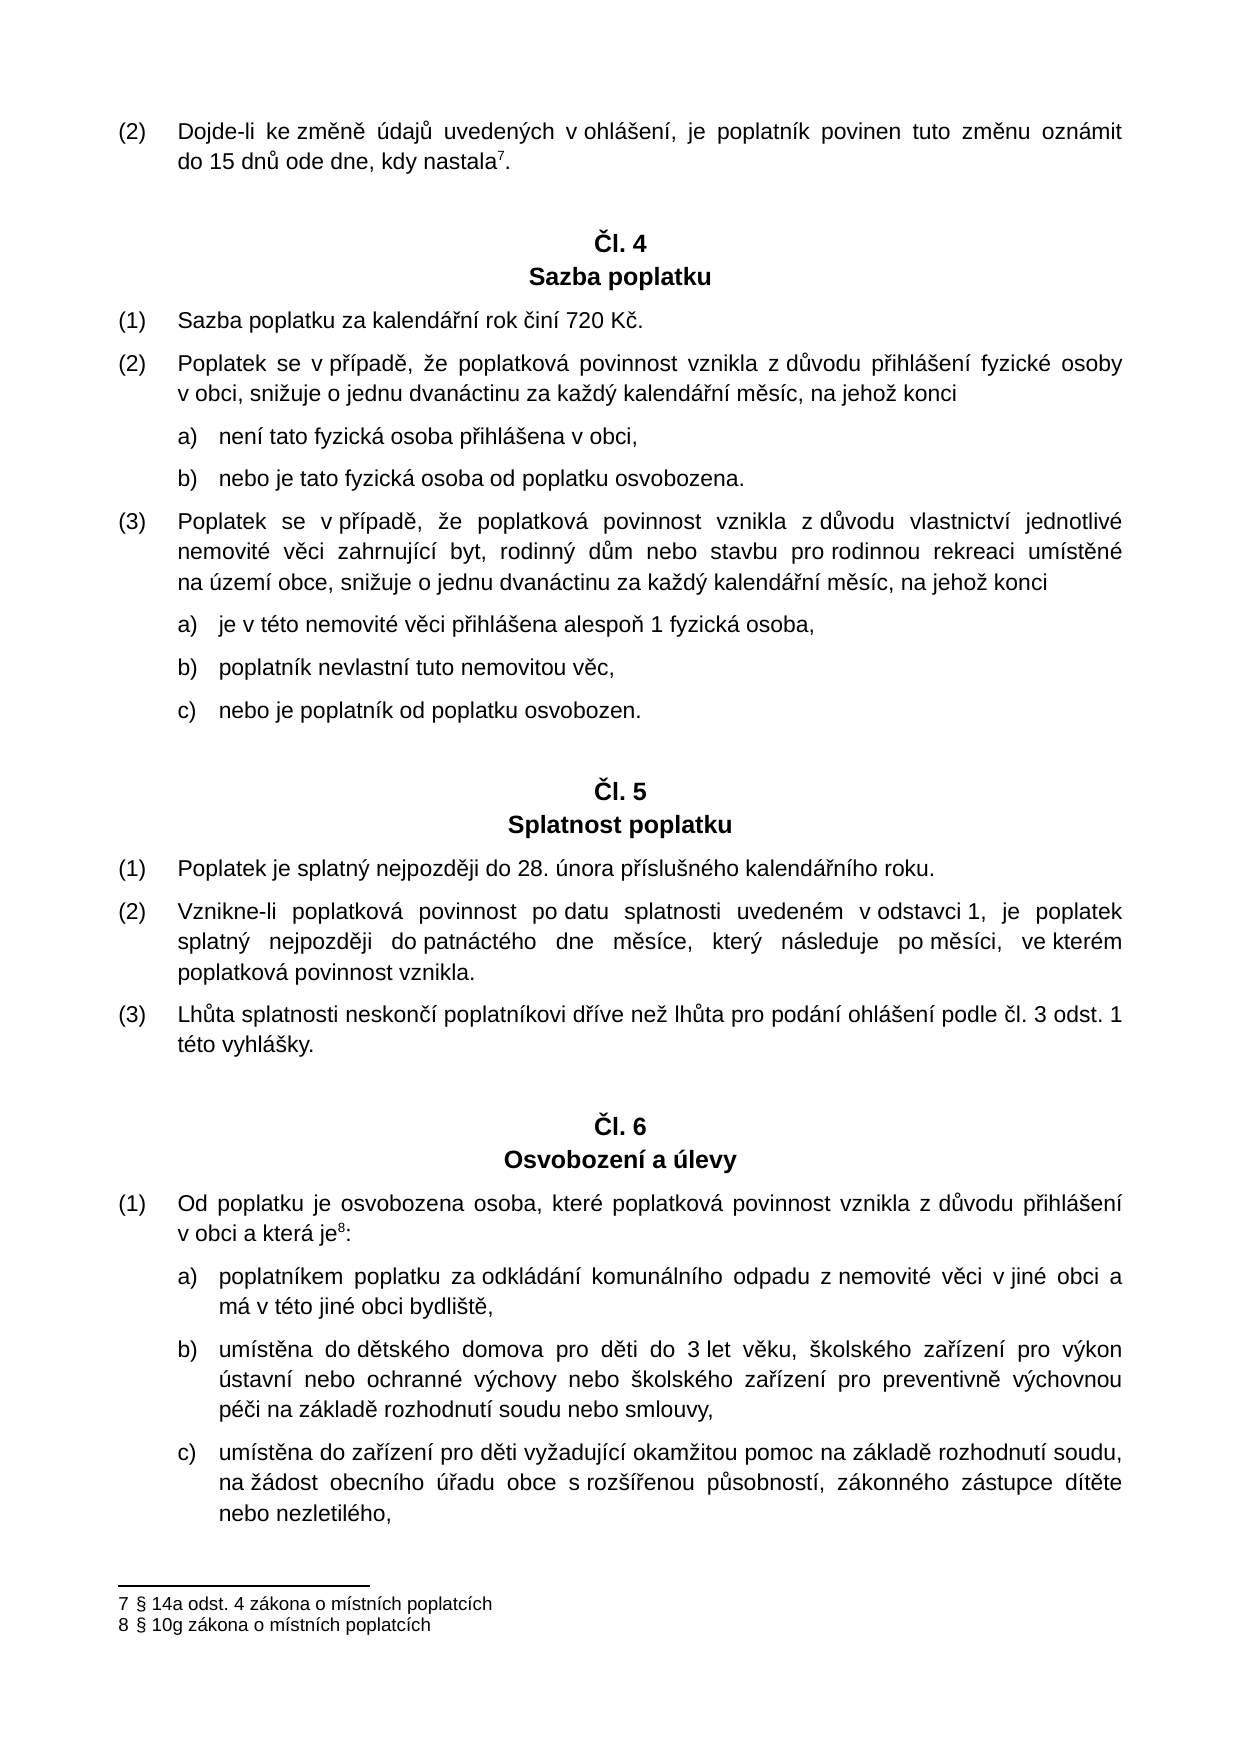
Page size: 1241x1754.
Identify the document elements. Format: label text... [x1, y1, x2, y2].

list Poplatek se v případě, že poplatková povinnost vznikla z důvodu vlastnictví jednotlivé nemovité věci zahrnující byt, rodinný dům nebo stavbu pro rodinnou rekreaci umístěné na území obce, snižuje o jednu dvanáctinu za každý kalendářní měsíc, na jehož konci [118, 508, 1122, 595]
list nebo je poplatník od poplatku osvobozen. [177, 697, 1122, 723]
list Poplatek se v případě, že poplatková povinnost vznikla z důvodu přihlášení fyzické osoby v obci, snižuje o jednu dvanáctinu za každý kalendářní měsíc, na jehož konci [118, 350, 1122, 406]
list umístěna do dětského domova pro děti do 3 let věku, školského zařízení pro výkon ústavní nebo ochranné výchovy nebo školského zařízení pro preventivně výchovnou péči na základě rozhodnutí soudu nebo smlouvy, [177, 1336, 1122, 1423]
list Vznikne-li poplatková povinnost po datu splatnosti uvedeném v odstavci 1, je poplatek splatný nejpozději do patnáctého dne měsíce, který následuje po měsíci, ve kterém poplatková povinnost vznikla. [118, 898, 1122, 985]
list poplatník nevlastní tuto nemovitou věc, [177, 654, 1122, 680]
list Sazba poplatku za kalendářní rok činí 720 Kč. [118, 307, 1122, 333]
list nebo je tato fyzická osoba od poplatku osvobozena. [177, 465, 1122, 492]
list je v této nemovité věci přihlášena alespoň 1 fyzická osoba, [177, 611, 1122, 638]
list Dojde-li ke změně údajů uvedených v ohlášení, je poplatník povinen tuto změnu oznámit do 15 dnů ode dne, kdy nastala. [118, 118, 1122, 175]
subtitle Čl. 6 Osvobození a úlevy [118, 1112, 1122, 1173]
list § 14a odst. 4 zákona o místních poplatcích [118, 1592, 1122, 1614]
list není tato fyzická osoba přihlášena v obci, [177, 423, 1122, 449]
subtitle Čl. 5 Splatnost poplatku [118, 777, 1122, 839]
list § 10g zákona o místních poplatcích [118, 1614, 1122, 1635]
subtitle Čl. 4 Sazba poplatku [118, 228, 1122, 290]
list poplatníkem poplatku za odkládání komunálního odpadu z nemovité věci v jiné obci a má v této jiné obci bydliště, [177, 1263, 1122, 1320]
list Od poplatku je osvobozena osoba, které poplatková povinnost vznikla z důvodu přihlášení v obci a která je: [118, 1190, 1122, 1247]
list Lhůta splatnosti neskončí poplatníkovi dříve než lhůta pro podání ohlášení podle čl. 3 odst. 1 této vyhlášky. [118, 1001, 1122, 1058]
list umístěna do zařízení pro děti vyžadující okamžitou pomoc na základě rozhodnutí soudu, na žádost obecního úřadu obce s rozšířenou působností, zákonného zástupce dítěte nebo nezletilého, [177, 1439, 1122, 1526]
list Poplatek je splatný nejpozději do 28. února příslušného kalendářního roku. [118, 855, 1122, 882]
